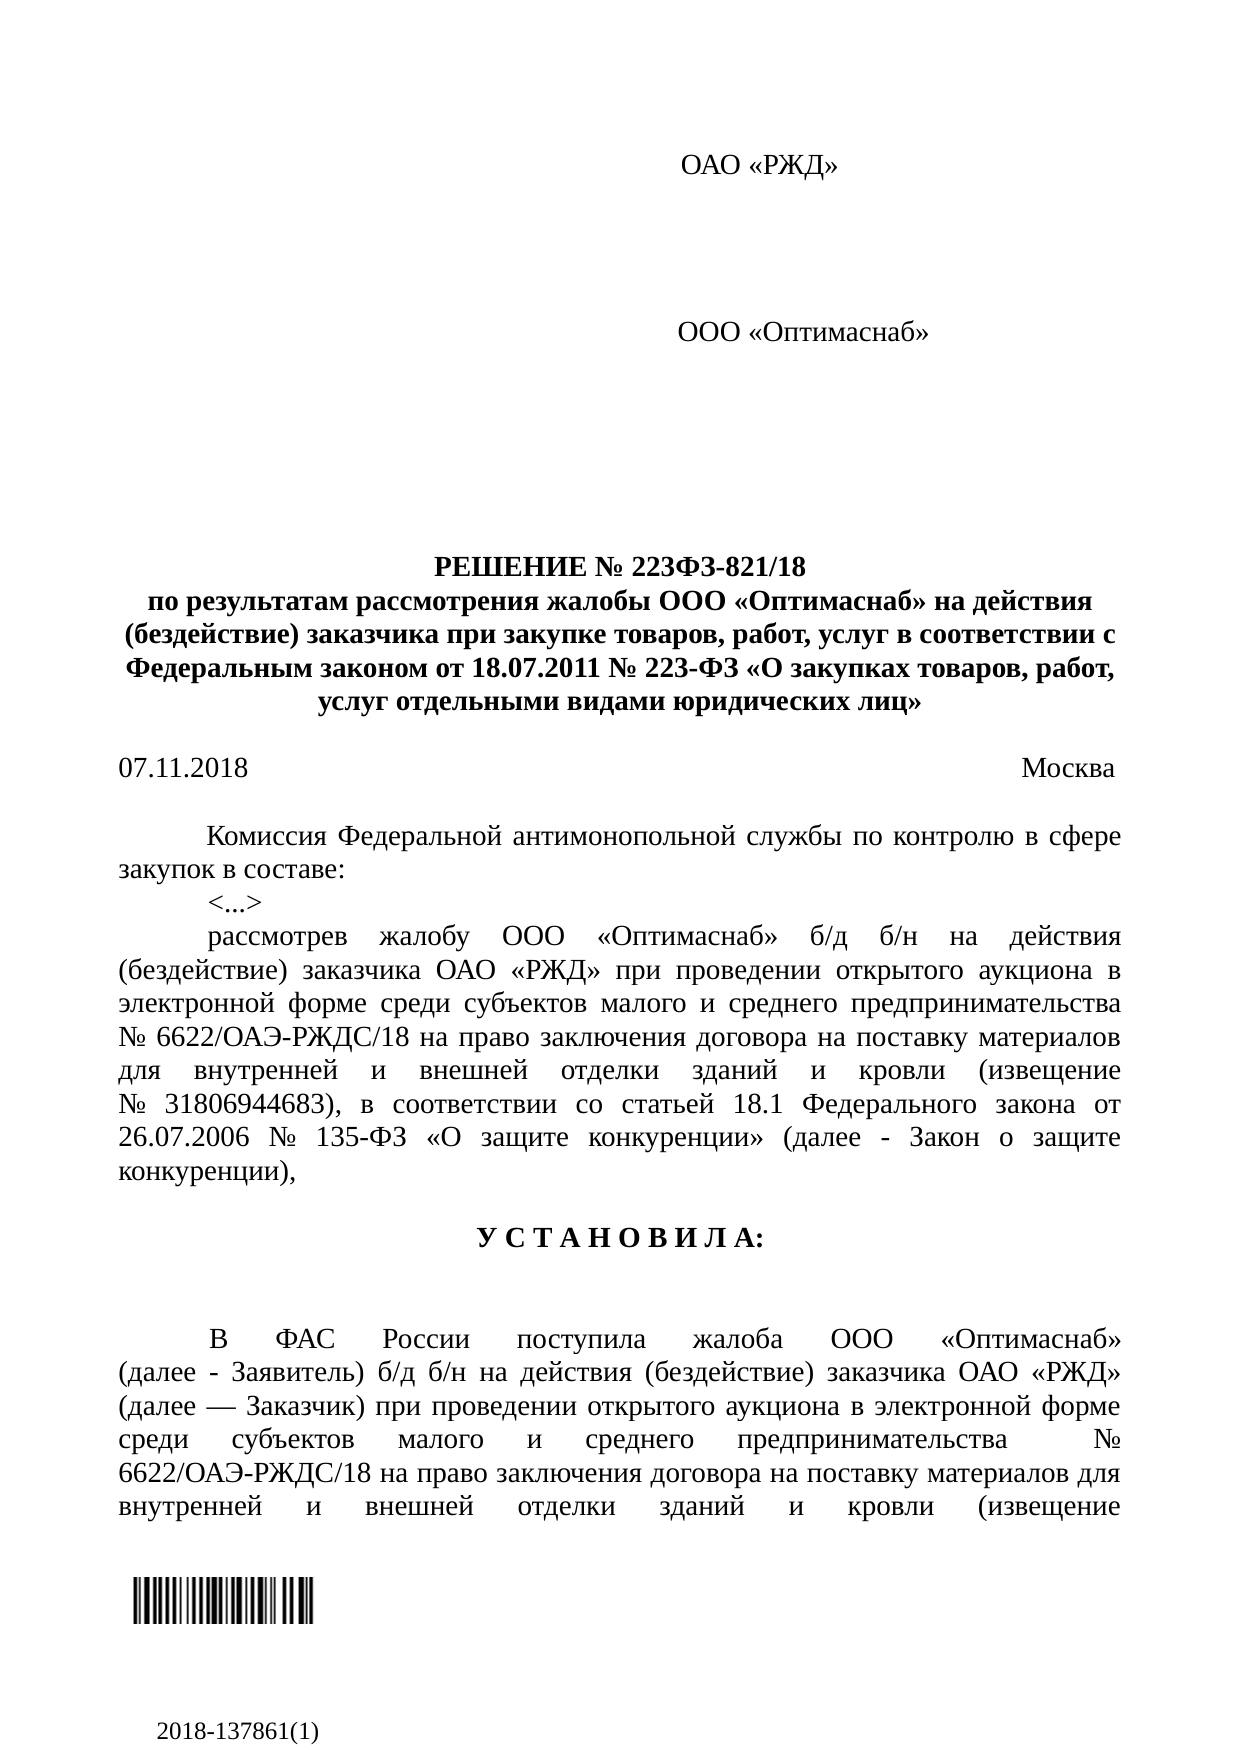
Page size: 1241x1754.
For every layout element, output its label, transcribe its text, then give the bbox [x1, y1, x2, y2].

text по результатам рассмотрения жалобы ООО «Оптимаснаб» на действия (бездействие) заказчика при закупке товаров, работ, услуг в соответствии с Федеральным законом от 18.07.2011 № 223-ФЗ «О закупках товаров, работ, услуг отдельными видами юридических лиц» [118, 583, 1122, 717]
text Комиссия Федеральной антимонопольной службы по контролю в сфере закупок в составе: [118, 818, 1122, 885]
text ОАО «РЖД» [681, 147, 1122, 180]
text <...> [118, 885, 1122, 918]
text рассмотрев жалобу ООО «Оптимаснаб» б/д б/н на действия (бездействие) заказчика ОАО «РЖД» при проведении открытого аукциона в электронной форме среди субъектов малого и среднего предпринимательства № 6622/ОАЭ-РЖДС/18 на право заключения договора на поставку материалов для внутренней и внешней отделки зданий и кровли (извещение № 31806944683), в соответствии со статьей 18.1 Федерального закона от 26.07.2006 № 135-ФЗ «О защите конкуренции» (далее - Закон о защите конкуренции), [118, 918, 1122, 1187]
text РЕШЕНИЕ № 223ФЗ-821/18 [118, 549, 1122, 583]
text ООО «Оптимаснаб» [677, 314, 1122, 348]
picture [118, 1577, 331, 1624]
text 07.11.2018 Москва [118, 751, 1122, 784]
text У С Т А Н О В И Л А: [118, 1220, 1122, 1254]
text В ФАС России поступила жалоба ООО «Оптимаснаб» (далее - Заявитель) б/д б/н на действия (бездействие) заказчика ОАО «РЖД» (далее — Заказчик) при проведении открытого аукциона в электронной форме среди субъектов малого и среднего предпринимательства № 6622/ОАЭ-РЖДС/18 на право заключения договора на поставку материалов для внутренней и внешней отделки зданий и кровли (извещение [118, 1321, 1122, 1522]
